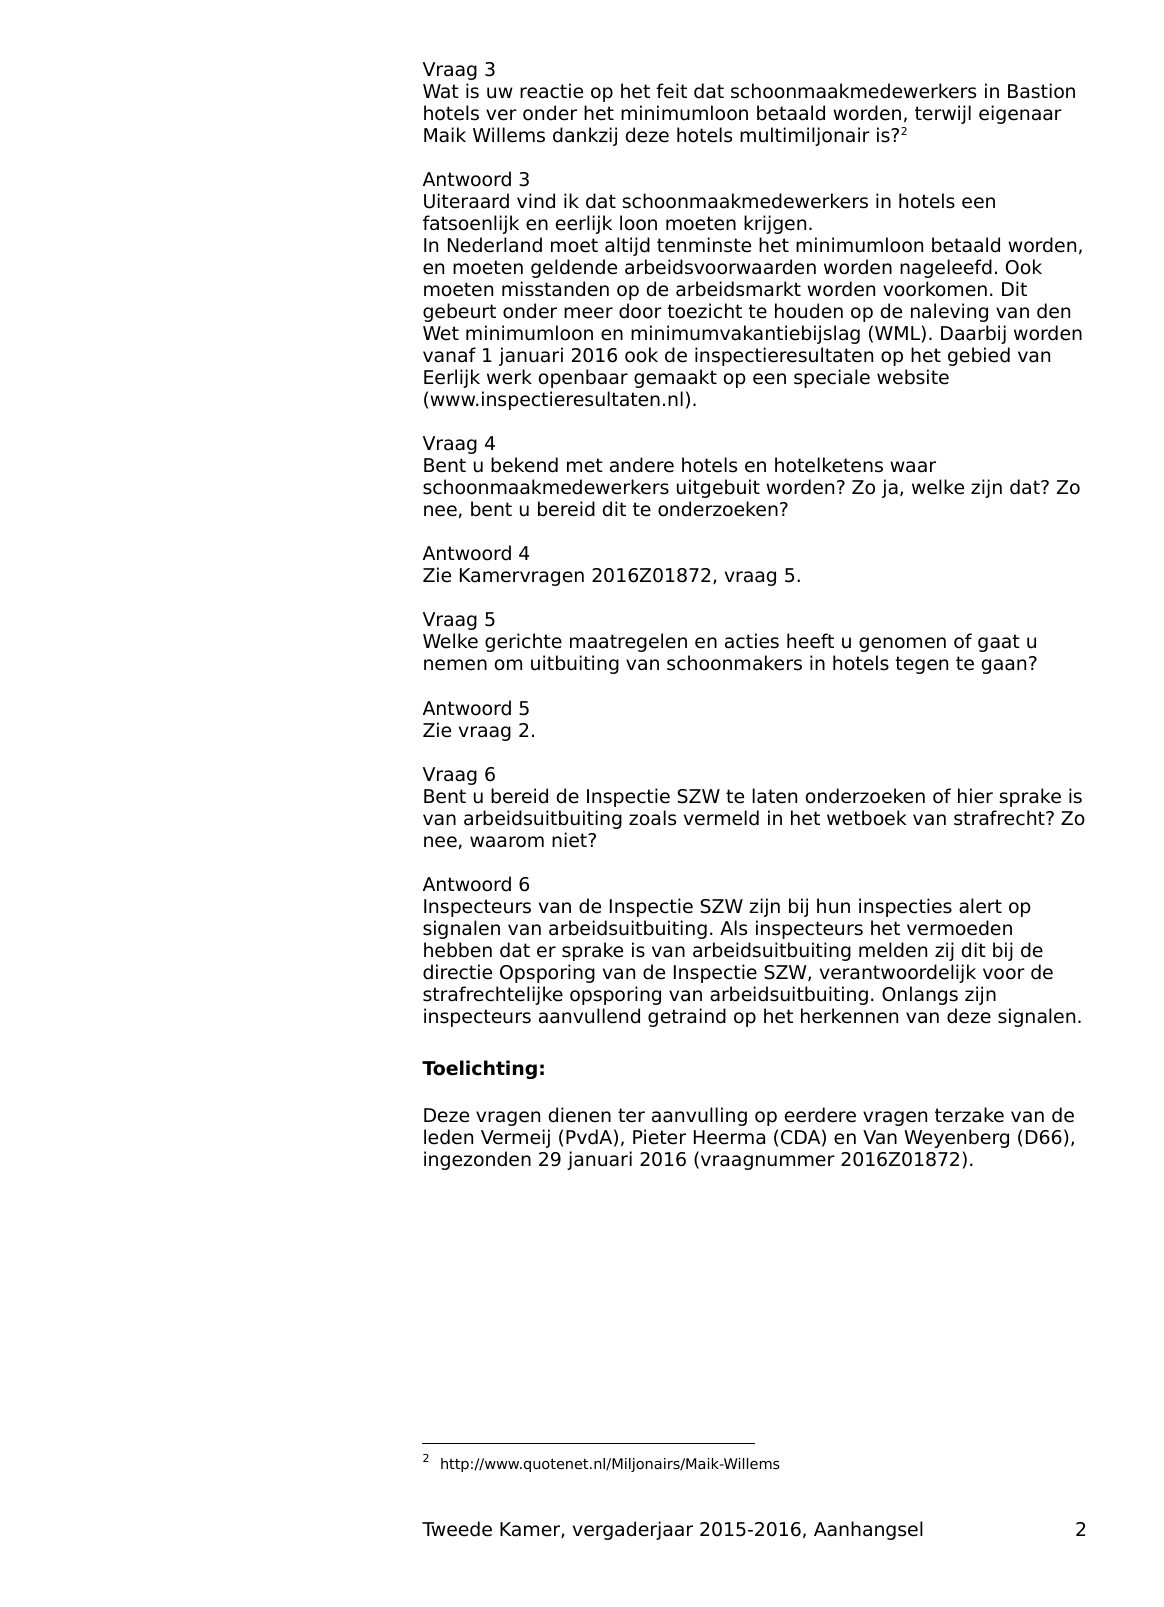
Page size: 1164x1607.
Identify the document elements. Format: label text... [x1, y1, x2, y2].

text Zie vraag 2. [422, 719, 1087, 741]
text http://www.quotenet.nl/Miljonairs/Maik-Willems [422, 1452, 1087, 1474]
text In Nederland moet altijd tenminste het minimumloon betaald worden, en moeten geldende arbeidsvoorwaarden worden nageleefd. Ook moeten misstanden op de arbeidsmarkt worden voorkomen. Dit gebeurt onder meer door toezicht te houden op de naleving van den Wet minimumloon en minimumvakantiebijslag (WML). Daarbij worden vanaf 1 januari 2016 ook de inspectieresultaten op het gebied van Eerlijk werk openbaar gemaakt op een speciale website (www.inspectieresultaten.nl). [422, 235, 1087, 411]
subtitle Toelichting: [422, 1058, 1087, 1079]
text Antwoord 3 [422, 169, 1087, 191]
text Deze vragen dienen ter aanvulling op eerdere vragen terzake van de leden Vermeij (PvdA), Pieter Heerma (CDA) en Van Weyenberg (D66), ingezonden 29 januari 2016 (vraagnummer 2016Z01872). [422, 1104, 1087, 1171]
text Vraag 5 [422, 609, 1087, 631]
text Wat is uw reactie op het feit dat schoonmaakmedewerkers in Bastion hotels ver onder het minimumloon betaald worden, terwijl eigenaar Maik Willems dankzij deze hotels multimiljonair is? [422, 81, 1087, 147]
text Antwoord 4 [422, 543, 1087, 565]
text Vraag 6 [422, 764, 1087, 786]
text Vraag 4 [422, 433, 1087, 455]
text Antwoord 5 [422, 697, 1087, 719]
text Vraag 3 [422, 59, 1087, 81]
text Antwoord 6 [422, 874, 1087, 896]
text Bent u bekend met andere hotels en hotelketens waar schoonmaakmedewerkers uitgebuit worden? Zo ja, welke zijn dat? Zo nee, bent u bereid dit te onderzoeken? [422, 455, 1087, 521]
text Uiteraard vind ik dat schoonmaakmedewerkers in hotels een fatsoenlijk en eerlijk loon moeten krijgen. [422, 191, 1087, 235]
text Welke gerichte maatregelen en acties heeft u genomen of gaat u nemen om uitbuiting van schoonmakers in hotels tegen te gaan? [422, 631, 1087, 675]
text Inspecteurs van de Inspectie SZW zijn bij hun inspecties alert op signalen van arbeidsuitbuiting. Als inspecteurs het vermoeden hebben dat er sprake is van arbeidsuitbuiting melden zij dit bij de directie Opsporing van de Inspectie SZW, verantwoordelijk voor de strafrechtelijke opsporing van arbeidsuitbuiting. Onlangs zijn inspecteurs aanvullend getraind op het herkennen van deze signalen. [422, 896, 1087, 1028]
text Bent u bereid de Inspectie SZW te laten onderzoeken of hier sprake is van arbeidsuitbuiting zoals vermeld in het wetboek van strafrecht? Zo nee, waarom niet? [422, 786, 1087, 852]
text Zie Kamervragen 2016Z01872, vraag 5. [422, 565, 1087, 587]
